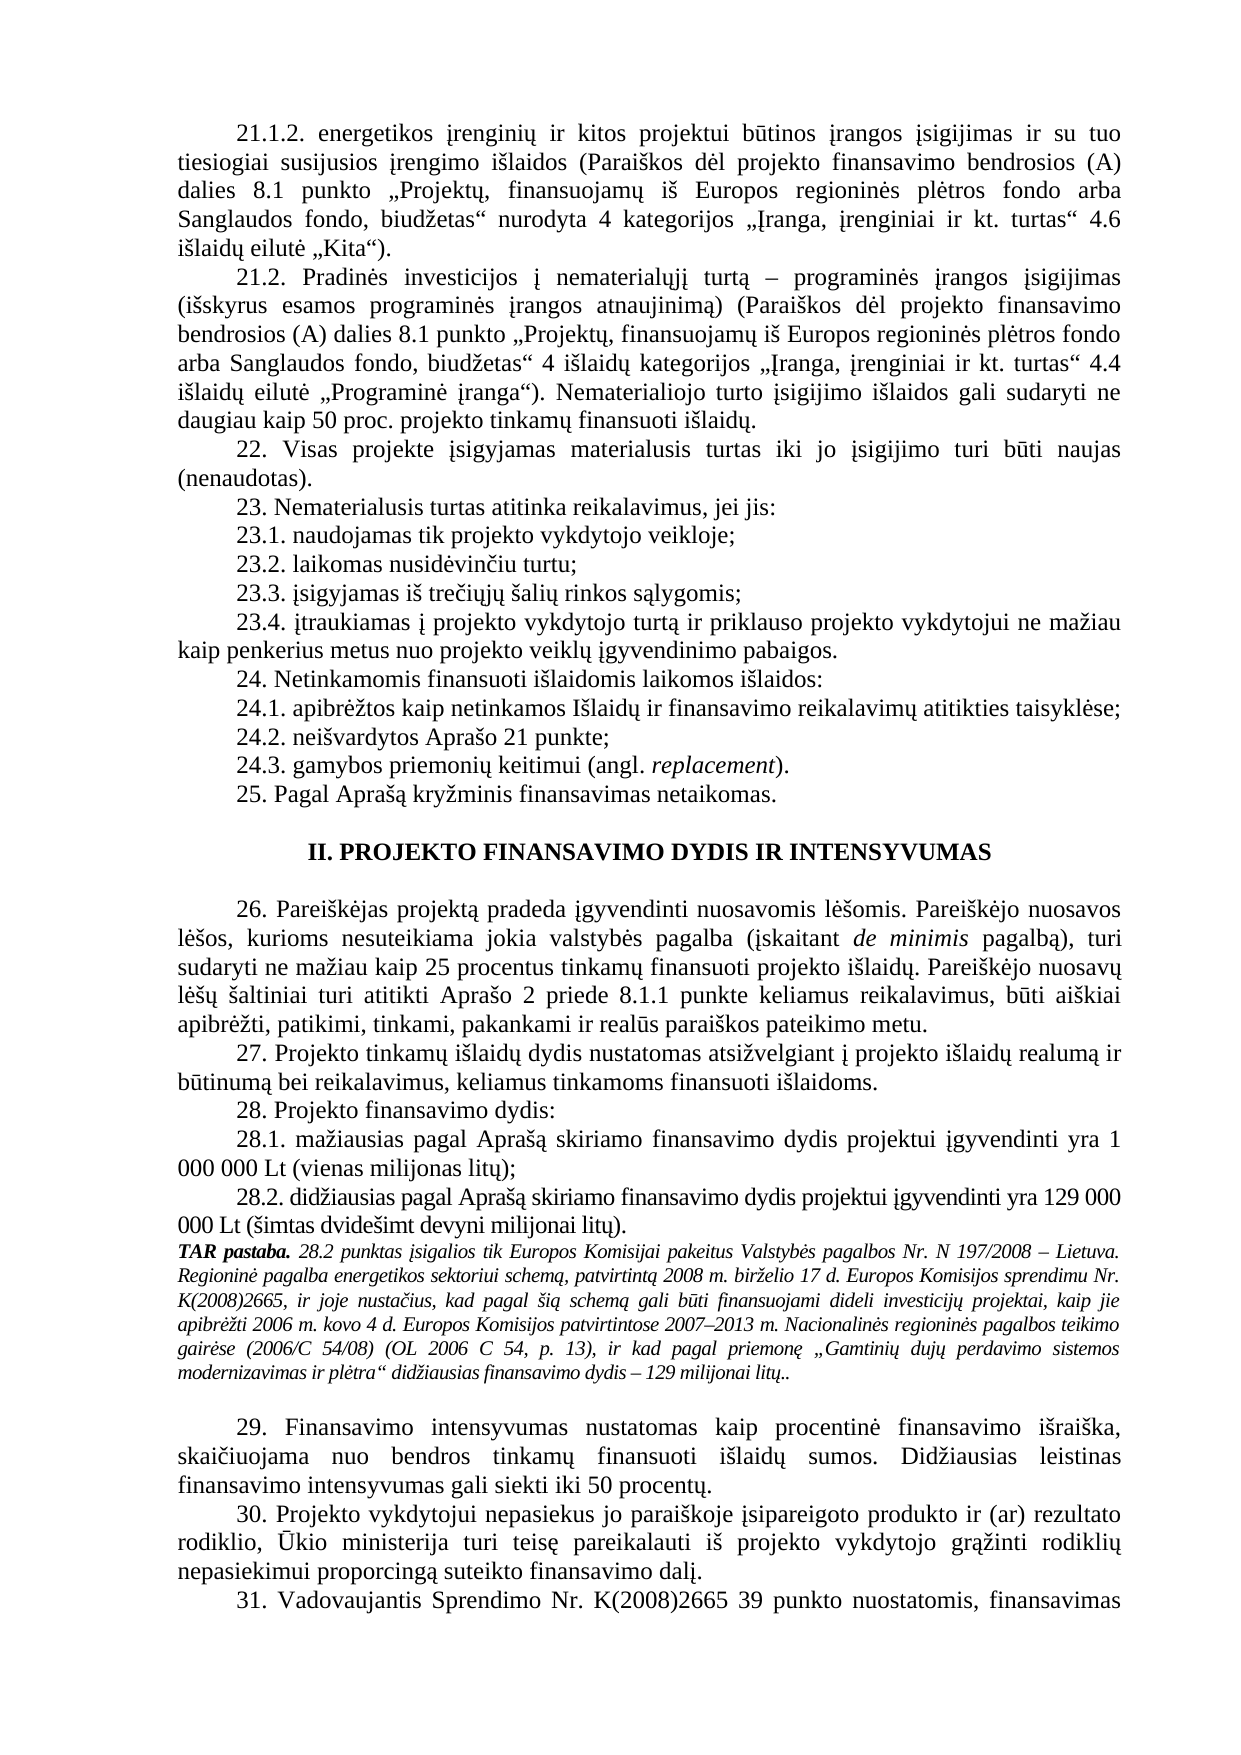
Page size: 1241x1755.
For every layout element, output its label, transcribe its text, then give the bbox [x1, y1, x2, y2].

text 24.2. neišvardytos Aprašo 21 punkte; [177, 722, 1122, 751]
text 23.4. įtraukiamas į projekto vykdytojo turtą ir priklauso projekto vykdytojui ne mažiau kaip penkerius metus nuo projekto veiklų įgyvendinimo pabaigos. [177, 607, 1122, 664]
text 24.1. apibrėžtos kaip netinkamos Išlaidų ir finansavimo reikalavimų atitikties taisyklėse; [177, 693, 1122, 722]
text 21.1.2. energetikos įrenginių ir kitos projektui būtinos įrangos įsigijimas ir su tuo tiesiogiai susijusios įrengimo išlaidos (Paraiškos dėl projekto finansavimo bendrosios (A) dalies 8.1 punkto „Projektų, finansuojamų iš Europos regioninės plėtros fondo arba Sanglaudos fondo, biudžetas“ nurodyta 4 kategorijos „Įranga, įrenginiai ir kt. turtas“ 4.6 išlaidų eilutė „Kita“). [177, 118, 1122, 262]
text 31. Vadovaujantis Sprendimo Nr. K(2008)2665 39 punkto nuostatomis, finansavimas [177, 1585, 1122, 1614]
text TAR pastaba. 28.2 punktas įsigalios tik Europos Komisijai pakeitus Valstybės pagalbos Nr. N 197/2008 – Lietuva. Regioninė pagalba energetikos sektoriui schemą, patvirtintą 2008 m. birželio 17 d. Europos Komisijos sprendimu Nr. K(2008)2665, ir joje nustačius, kad pagal šią schemą gali būti finansuojami dideli investicijų projektai, kaip jie apibrėžti 2006 m. kovo 4 d. Europos Komisijos patvirtintose 2007–2013 m. Nacionalinės regioninės pagalbos teikimo gairėse (2006/C 54/08) (OL 2006 C 54, p. 13), ir kad pagal priemonę „Gamtinių dujų perdavimo sistemos modernizavimas ir plėtra“ didžiausias finansavimo dydis – 129 milijonai litų.. [177, 1239, 1122, 1384]
text 29. Finansavimo intensyvumas nustatomas kaip procentinė finansavimo išraiška, skaičiuojama nuo bendros tinkamų finansuoti išlaidų sumos. Didžiausias leistinas finansavimo intensyvumas gali siekti iki 50 procentų. [177, 1412, 1122, 1499]
text 22. Visas projekte įsigyjamas materialusis turtas iki jo įsigijimo turi būti naujas (nenaudotas). [177, 434, 1122, 492]
text 23.2. laikomas nusidėvinčiu turtu; [177, 549, 1122, 578]
text 24. Netinkamomis finansuoti išlaidomis laikomos išlaidos: [177, 664, 1122, 693]
text 26. Pareiškėjas projektą pradeda įgyvendinti nuosavomis lėšomis. Pareiškėjo nuosavos lėšos, kurioms nesuteikiama jokia valstybės pagalba (įskaitant de minimis pagalbą), turi sudaryti ne mažiau kaip 25 procentus tinkamų finansuoti projekto išlaidų. Pareiškėjo nuosavų lėšų šaltiniai turi atitikti Aprašo 2 priede 8.1.1 punkte keliamus reikalavimus, būti aiškiai apibrėžti, patikimi, tinkami, pakankami ir realūs paraiškos pateikimo metu. [177, 894, 1122, 1038]
text 23.3. įsigyjamas iš trečiųjų šalių rinkos sąlygomis; [177, 578, 1122, 607]
text 23. Nematerialusis turtas atitinka reikalavimus, jei jis: [177, 492, 1122, 521]
text 25. Pagal Aprašą kryžminis finansavimas netaikomas. [177, 779, 1122, 808]
text 23.1. naudojamas tik projekto vykdytojo veikloje; [177, 521, 1122, 549]
text 28. Projekto finansavimo dydis: [177, 1096, 1122, 1124]
text 28.1. mažiausias pagal Aprašą skiriamo finansavimo dydis projektui įgyvendinti yra 1 000 000 Lt (vienas milijonas litų); [177, 1124, 1122, 1182]
text 24.3. gamybos priemonių keitimui (angl. replacement). [177, 751, 1122, 779]
text 30. Projekto vykdytojui nepasiekus jo paraiškoje įsipareigoto produkto ir (ar) rezultato rodiklio, Ūkio ministerija turi teisę pareikalauti iš projekto vykdytojo grąžinti rodiklių nepasiekimui proporcingą suteikto finansavimo dalį. [177, 1499, 1122, 1585]
text 21.2. Pradinės investicijos į nematerialųjį turtą – programinės įrangos įsigijimas (išskyrus esamos programinės įrangos atnaujinimą) (Paraiškos dėl projekto finansavimo bendrosios (A) dalies 8.1 punkto „Projektų, finansuojamų iš Europos regioninės plėtros fondo arba Sanglaudos fondo, biudžetas“ 4 išlaidų kategorijos „Įranga, įrenginiai ir kt. turtas“ 4.4 išlaidų eilutė „Programinė įranga“). Nematerialiojo turto įsigijimo išlaidos gali sudaryti ne daugiau kaip 50 proc. projekto tinkamų finansuoti išlaidų. [177, 262, 1122, 434]
text 27. Projekto tinkamų išlaidų dydis nustatomas atsižvelgiant į projekto išlaidų realumą ir būtinumą bei reikalavimus, keliamus tinkamoms finansuoti išlaidoms. [177, 1038, 1122, 1096]
text 28.2. didžiausias pagal Aprašą skiriamo finansavimo dydis projektui įgyvendinti yra 129 000 000 Lt (šimtas dvidešimt devyni milijonai litų). [177, 1182, 1122, 1239]
text II. PROJEKTO FINANSAVIMO DYDIS IR INTENSYVUMAS [177, 837, 1122, 866]
